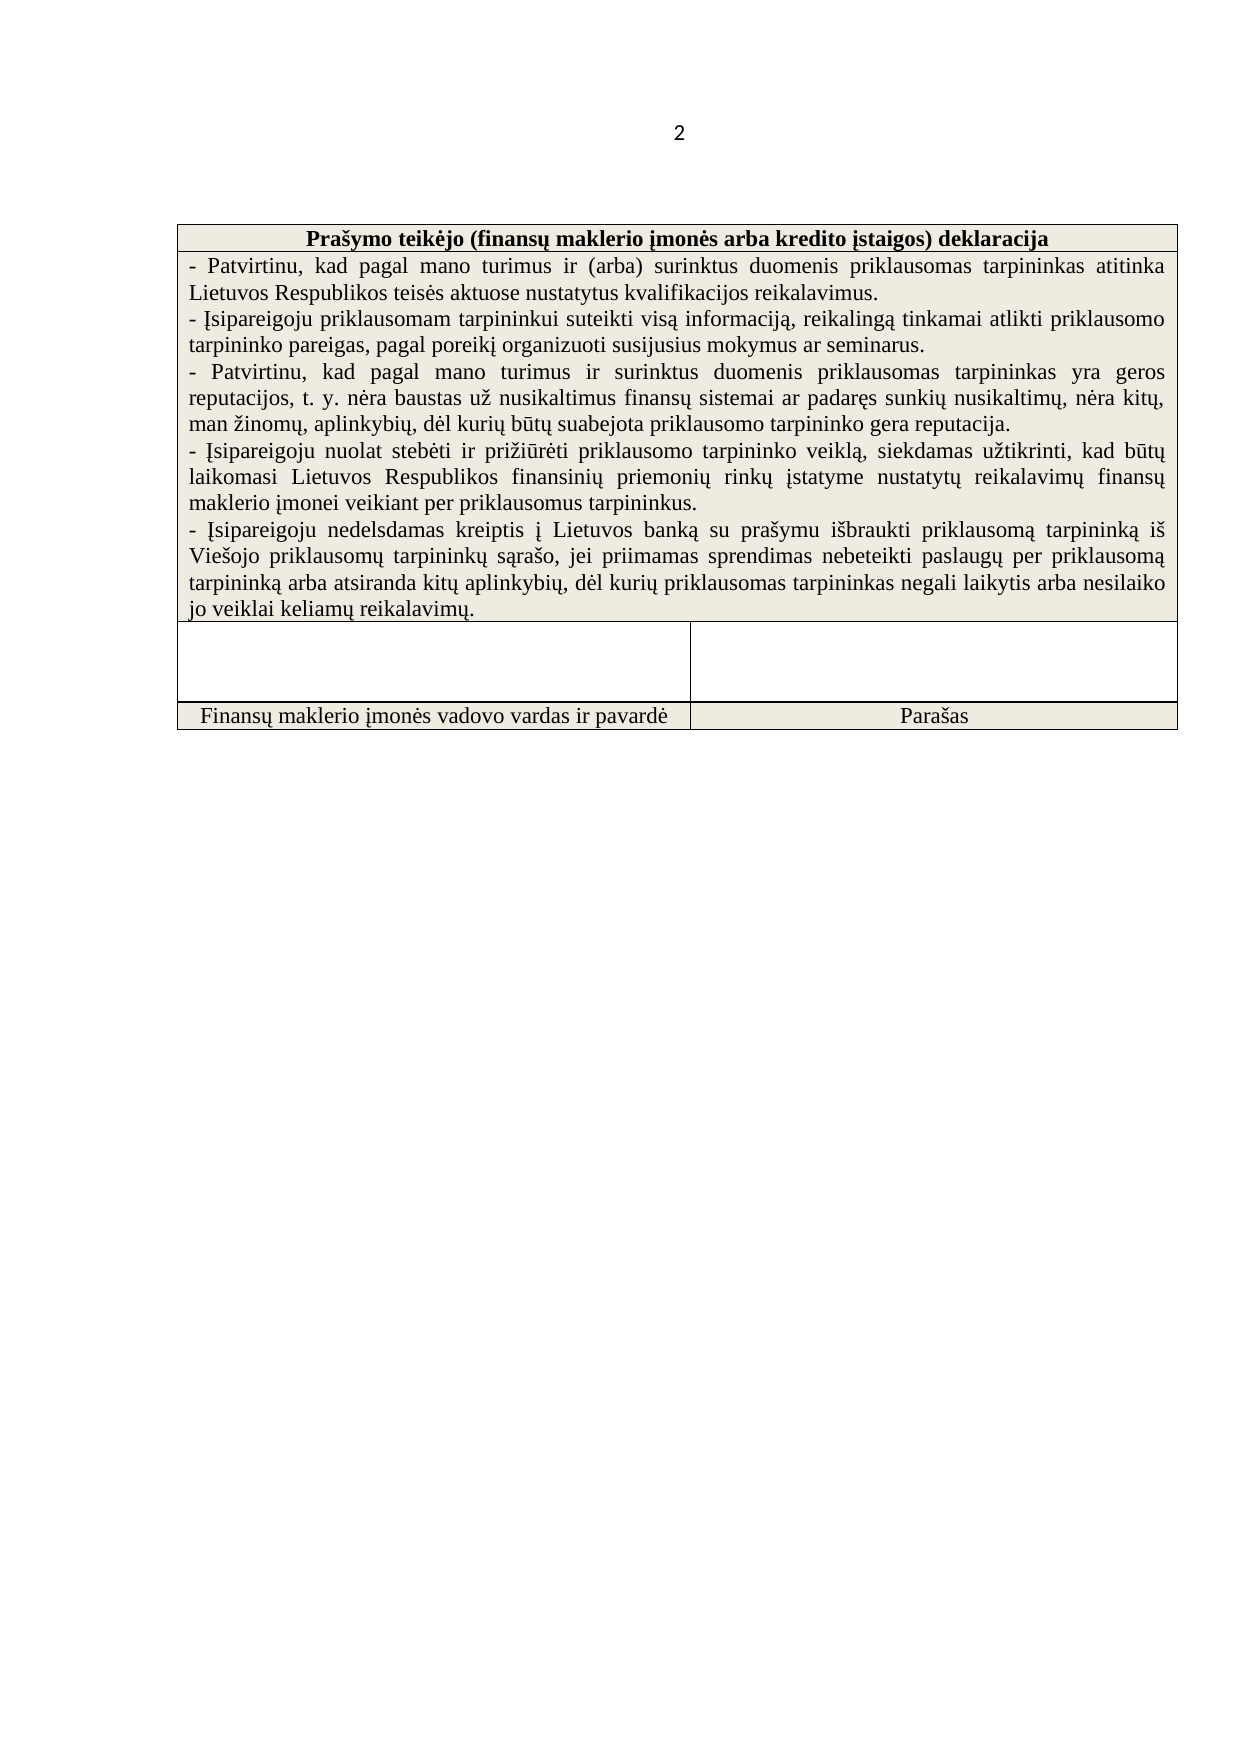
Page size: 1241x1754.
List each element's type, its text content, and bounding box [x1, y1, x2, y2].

table_cell Parašas [691, 703, 1177, 729]
table_cell [178, 622, 690, 701]
table_cell [691, 622, 1177, 701]
table_cell - Patvirtinu, kad pagal mano turimus ir (arba) surinktus duomenis priklausomas tarpininkas atitinka Lietuvos Respublikos teisės aktuose nustatytus kvalifikacijos reikalavimus. - Įsipareigoju priklausomam tarpininkui suteikti visą informaciją, reikalingą tinkamai atlikti priklausomo tarpininko pareigas, pagal poreikį organizuoti susijusius mokymus ar seminarus. - Patvirtinu, kad pagal mano turimus ir surinktus duomenis priklausomas tarpininkas yra geros reputacijos, t. y. nėra baustas už nusikaltimus finansų sistemai ar padaręs sunkių nusikaltimų, nėra kitų, man žinomų, aplinkybių, dėl kurių būtų suabejota priklausomo tarpininko gera reputacija. - Įsipareigoju nuolat stebėti ir prižiūrėti priklausomo tarpininko veiklą, siekdamas užtikrinti, kad būtų laikomasi Lietuvos Respublikos finansinių priemonių rinkų įstatyme nustatytų reikalavimų finansų maklerio įmonei veikiant per priklausomus tarpininkus. - Įsipareigoju nedelsdamas kreiptis į Lietuvos banką su prašymu išbraukti priklausomą tarpininką iš Viešojo priklausomų tarpininkų sąrašo, jei priimamas sprendimas nebeteikti paslaugų per priklausomą tarpininką arba atsiranda kitų aplinkybių, dėl kurių priklausomas tarpininkas negali laikytis arba nesilaiko jo veiklai keliamų reikalavimų. [178, 252, 1177, 621]
table_cell Finansų maklerio įmonės vadovo vardas ir pavardė [178, 703, 690, 729]
table_header Prašymo teikėjo (finansų maklerio įmonės arba kredito įstaigos) deklaracija [178, 225, 1177, 251]
